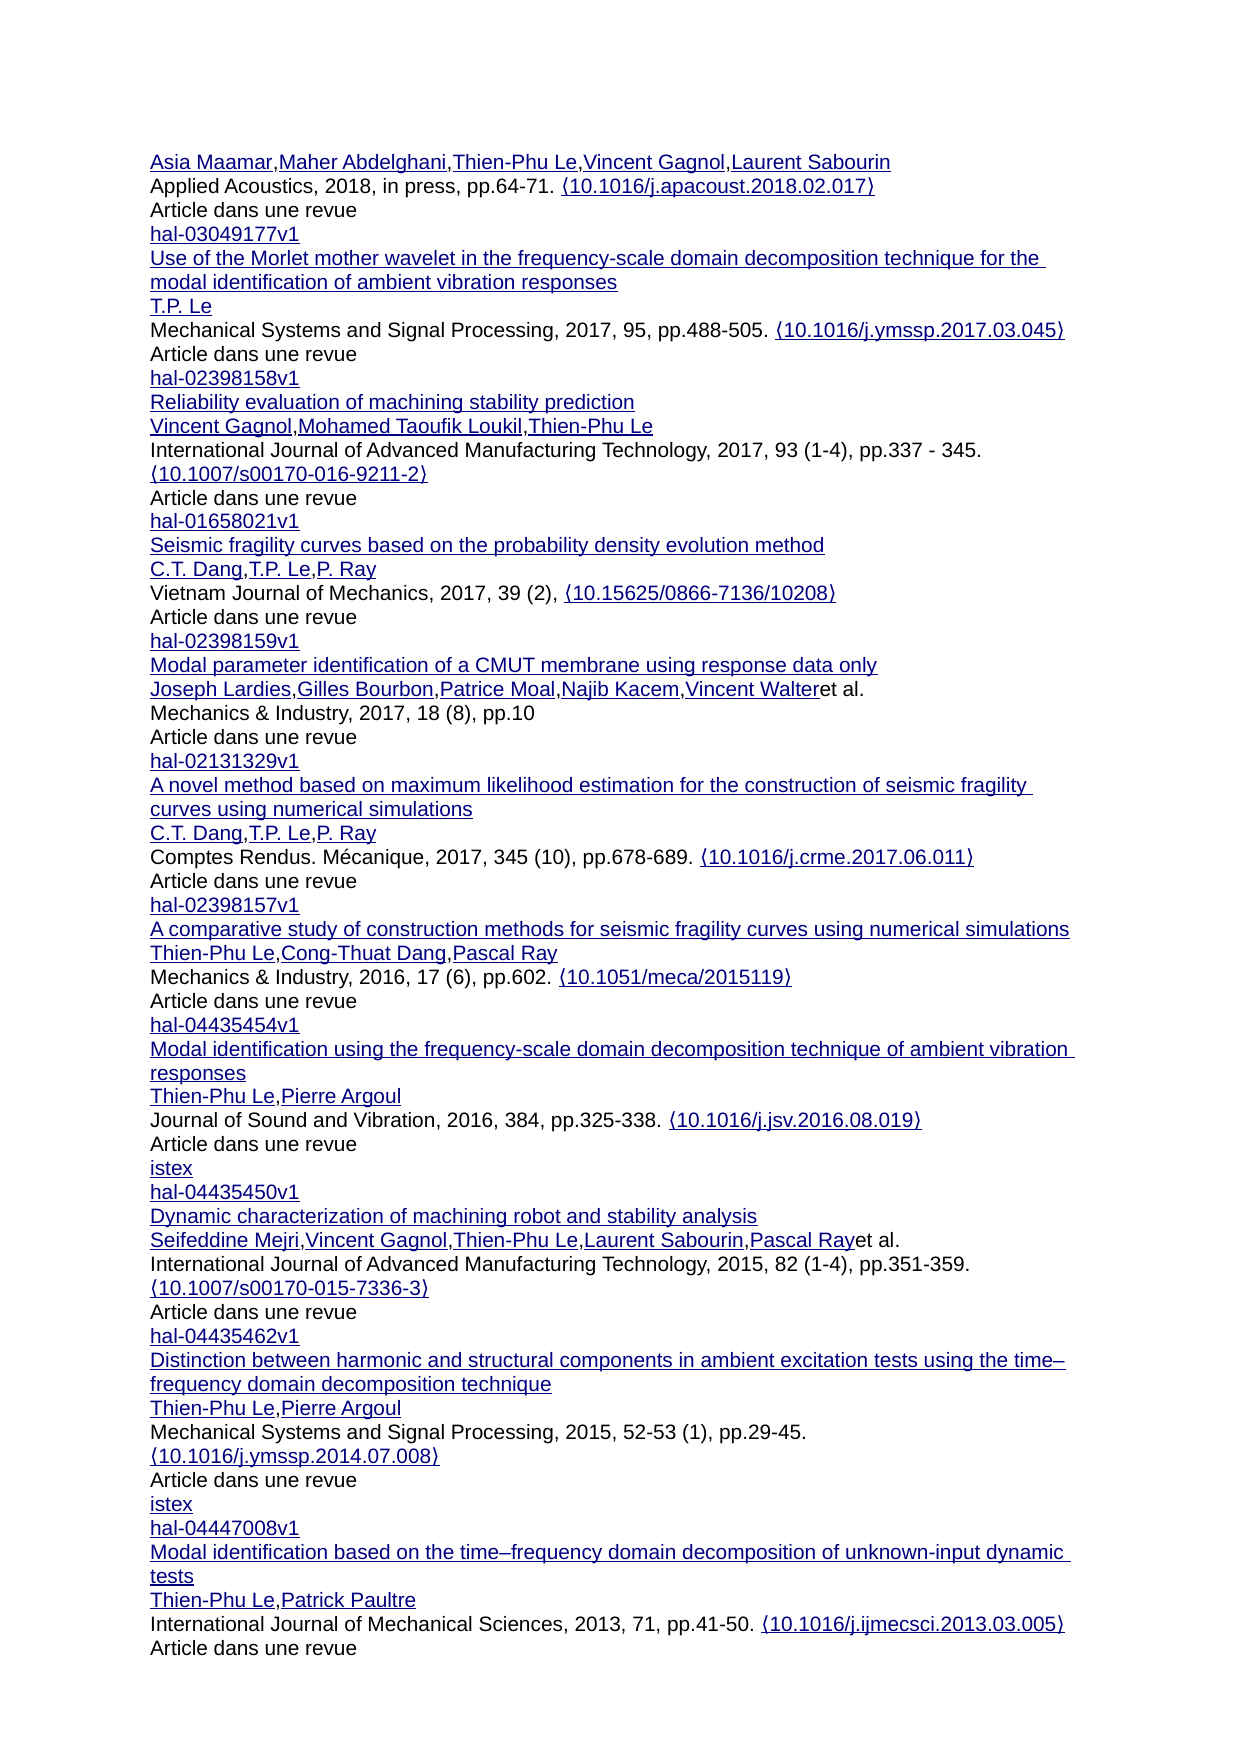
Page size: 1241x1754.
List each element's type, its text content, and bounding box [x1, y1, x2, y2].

table_cell Distinction between harmonic and structural components in ambient excitation tests using the time–frequency domain decomposition technique Thien-Phu Le,Pierre Argoul Mechanical Systems and Signal Processing, 2015, 52-53 (1), pp.29-45. ⟨10.1016/j.ymssp.2014.07.008⟩ Article dans une revue istex hal-04447008v1 [150, 1348, 1090, 1539]
table_cell Modal parameter identification of a CMUT membrane using response data only Joseph Lardies,Gilles Bourbon,Patrice Moal,Najib Kacem,Vincent Walteret al. Mechanics & Industry, 2017, 18 (8), pp.10 Article dans une revue hal-02131329v1 [150, 653, 1090, 773]
table_cell A comparative study of construction methods for seismic fragility curves using numerical simulations Thien-Phu Le,Cong-Thuat Dang,Pascal Ray Mechanics & Industry, 2016, 17 (6), pp.602. ⟨10.1051/meca/2015119⟩ Article dans une revue hal-04435454v1 [150, 917, 1090, 1036]
table_cell Seismic fragility curves based on the probability density evolution method C.T. Dang,T.P. Le,P. Ray Vietnam Journal of Mechanics, 2017, 39 (2), ⟨10.15625/0866-7136/10208⟩ Article dans une revue hal-02398159v1 [150, 533, 1090, 653]
table_cell Dynamic characterization of machining robot and stability analysis Seifeddine Mejri,Vincent Gagnol,Thien-Phu Le,Laurent Sabourin,Pascal Rayet al. International Journal of Advanced Manufacturing Technology, 2015, 82 (1-4), pp.351-359. ⟨10.1007/s00170-015-7336-3⟩ Article dans une revue hal-04435462v1 [150, 1204, 1090, 1348]
table_cell A novel method based on maximum likelihood estimation for the construction of seismic fragility curves using numerical simulations C.T. Dang,T.P. Le,P. Ray Comptes Rendus. Mécanique, 2017, 345 (10), pp.678-689. ⟨10.1016/j.crme.2017.06.011⟩ Article dans une revue hal-02398157v1 [150, 773, 1090, 917]
table_cell Modal identification based on the time–frequency domain decomposition of unknown-input dynamic tests Thien-Phu Le,Patrick Paultre International Journal of Mechanical Sciences, 2013, 71, pp.41-50. ⟨10.1016/j.ijmecsci.2013.03.005⟩ Article dans une revue [150, 1540, 1090, 1659]
table_cell Reliability evaluation of machining stability prediction Vincent Gagnol,Mohamed Taoufik Loukil,Thien-Phu Le International Journal of Advanced Manufacturing Technology, 2017, 93 (1-4), pp.337 - 345. ⟨10.1007/s00170-016-9211-2⟩ Article dans une revue hal-01658021v1 [150, 390, 1090, 533]
table_cell Modal identification using the frequency-scale domain decomposition technique of ambient vibration responses Thien-Phu Le,Pierre Argoul Journal of Sound and Vibration, 2016, 384, pp.325-338. ⟨10.1016/j.jsv.2016.08.019⟩ Article dans une revue istex hal-04435450v1 [150, 1036, 1090, 1204]
table_cell Asia Maamar,Maher Abdelghani,Thien-Phu Le,Vincent Gagnol,Laurent Sabourin Applied Acoustics, 2018, in press, pp.64-71. ⟨10.1016/j.apacoust.2018.02.017⟩ Article dans une revue hal-03049177v1 [150, 150, 1090, 246]
table_cell Use of the Morlet mother wavelet in the frequency-scale domain decomposition technique for the modal identification of ambient vibration responses T.P. Le Mechanical Systems and Signal Processing, 2017, 95, pp.488-505. ⟨10.1016/j.ymssp.2017.03.045⟩ Article dans une revue hal-02398158v1 [150, 246, 1090, 389]
